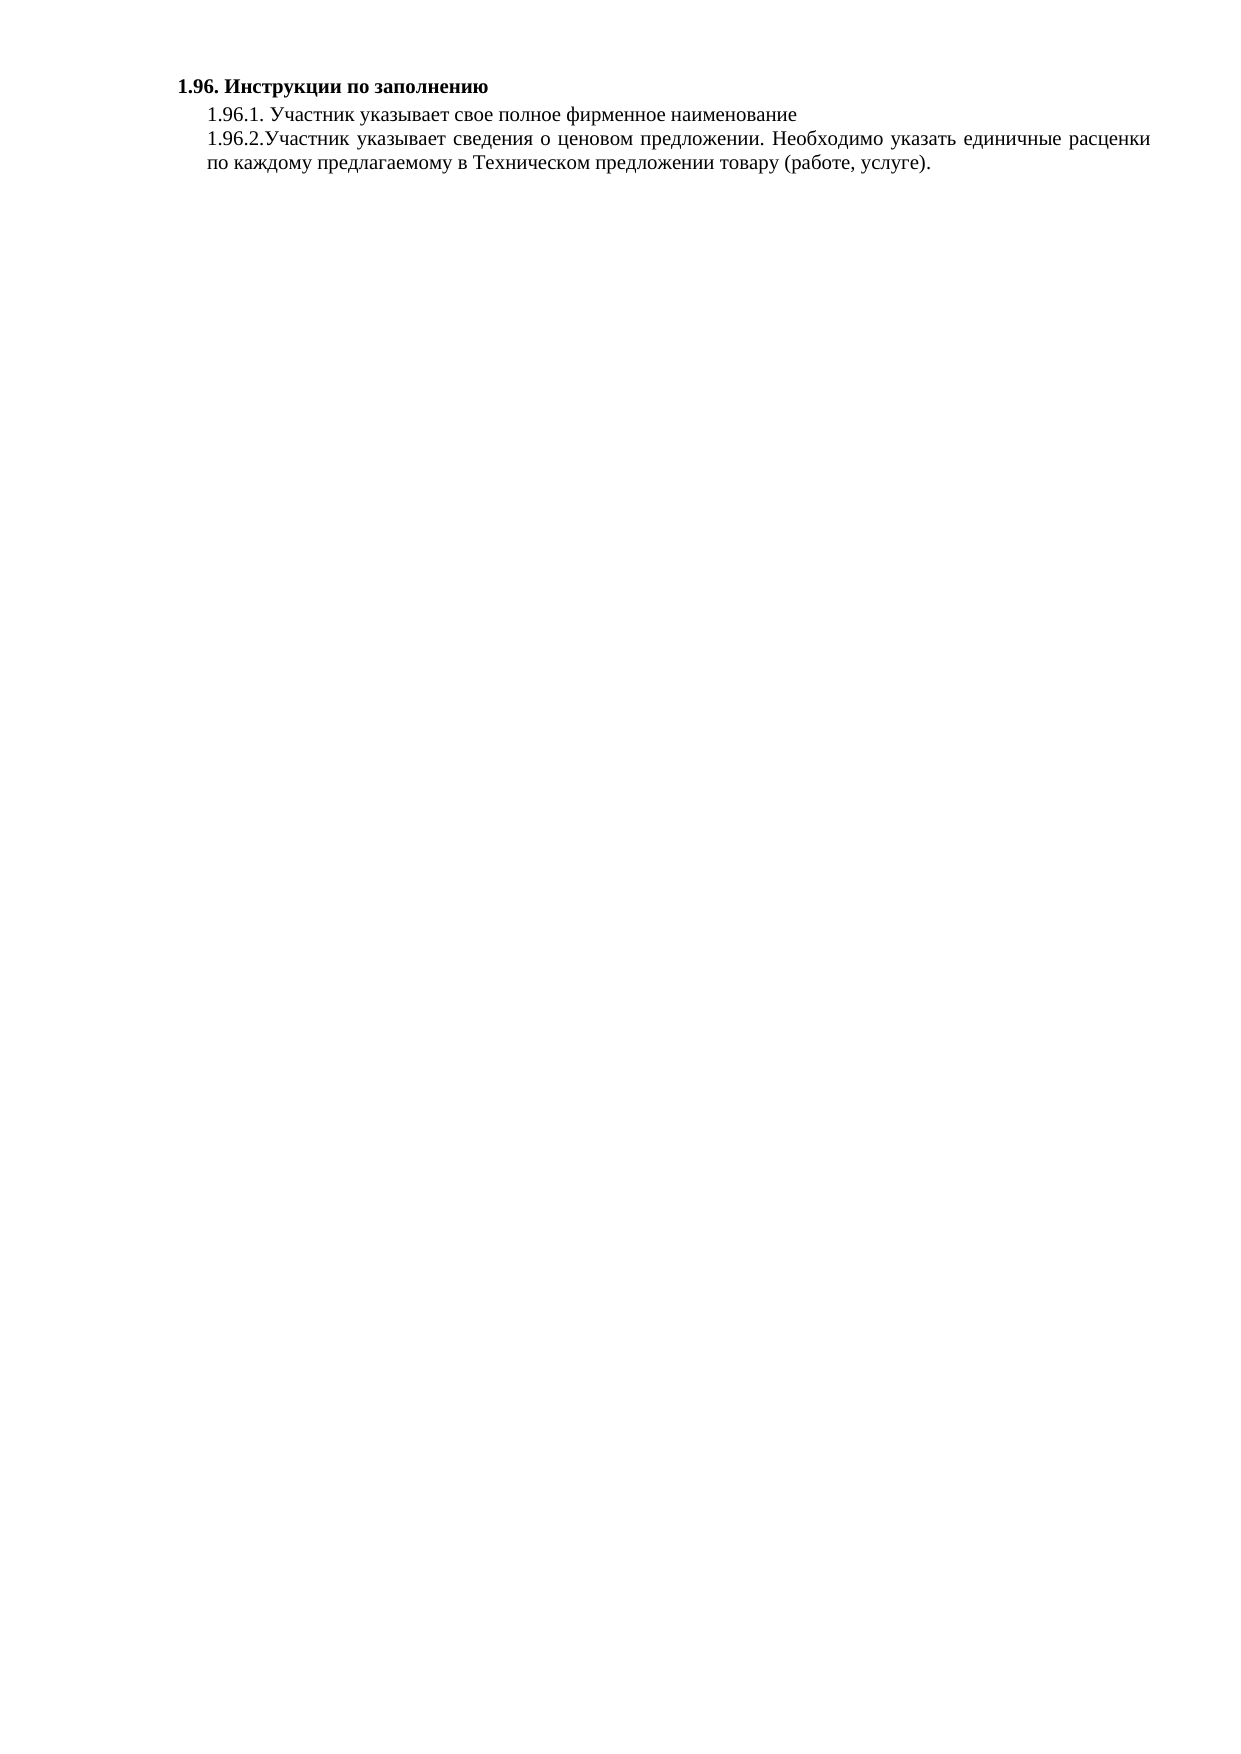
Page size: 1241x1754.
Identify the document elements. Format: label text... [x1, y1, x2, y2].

text 1.96. Инструкции по заполнению [177, 74, 1152, 98]
text 1.96.2.Участник указывает сведения о ценовом предложении. Необходимо указать единичные расценки по каждому предлагаемому в Техническом предложении товару (работе, услуге). [207, 126, 1152, 174]
text 1.96.1. Участник указывает свое полное фирменное наименование [207, 101, 1152, 126]
